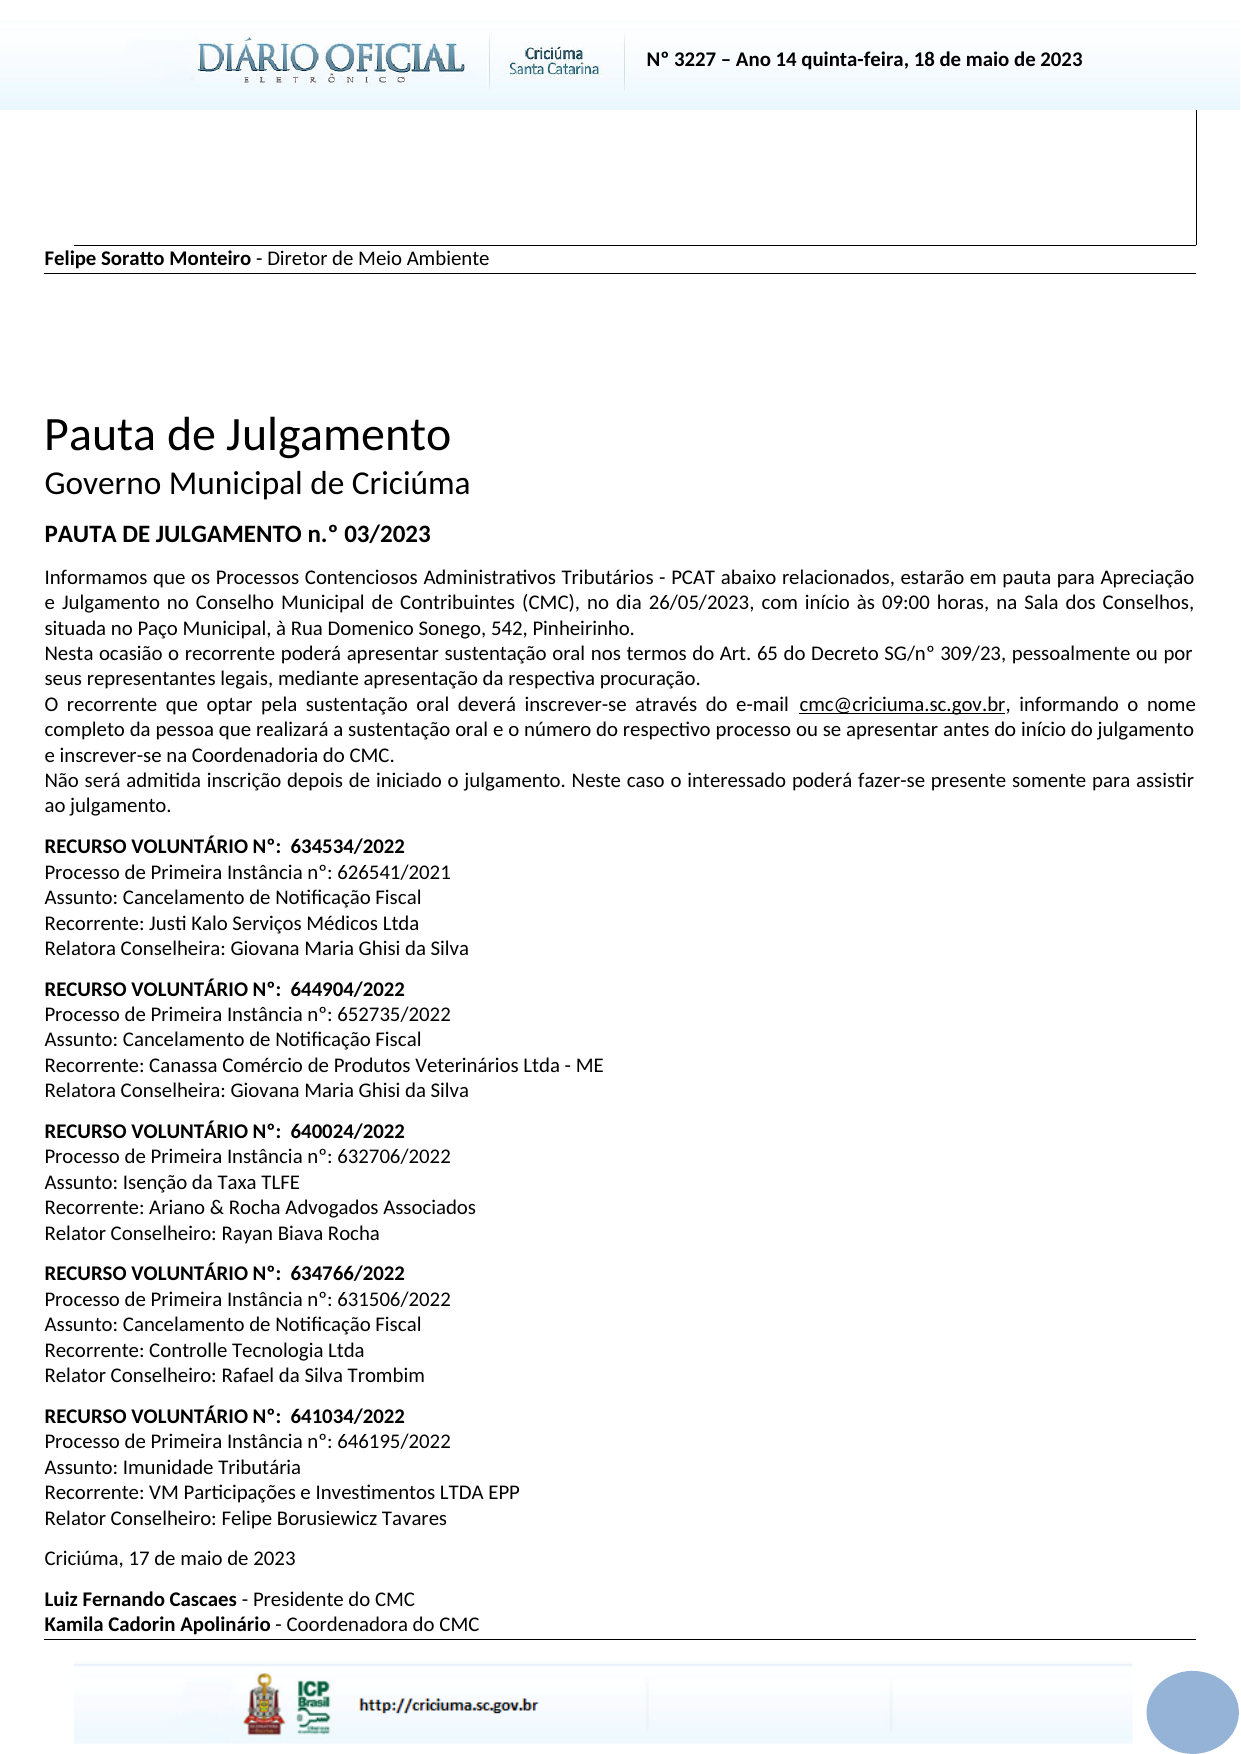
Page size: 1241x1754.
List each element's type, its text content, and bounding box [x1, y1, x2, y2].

text Felipe Soratto Monteiro - Diretor de Meio Ambiente [44, 245, 1196, 273]
text Governo Municipal de Criciúma [44, 462, 1196, 503]
text Processo de Primeira Instância nº: 652735/2022 [44, 1001, 1196, 1027]
text Relator Conselheiro: Rafael da Silva Trombim [44, 1362, 1196, 1388]
text Relator Conselheiro: Felipe Borusiewicz Tavares [44, 1505, 1196, 1530]
text Processo de Primeira Instância nº: 626541/2021 [44, 859, 1196, 884]
text Relatora Conselheira: Giovana Maria Ghisi da Silva [44, 935, 1196, 961]
text Assunto: Cancelamento de Notificação Fiscal [44, 884, 1196, 910]
text Assunto: Cancelamento de Notificação Fiscal [44, 1311, 1196, 1337]
text Recorrente: Canassa Comércio de Produtos Veterinários Ltda - ME [44, 1052, 1196, 1077]
text Não será admitida inscrição depois de iniciado o julgamento. Neste caso o interessado poderá fazer-se presente somente para assistir ao julgamento. [44, 767, 1196, 818]
text Processo de Primeira Instância nº: 646195/2022 [44, 1428, 1196, 1454]
text O recorrente que optar pela sustentação oral deverá inscrever-se através do e-mail cmc@criciuma.sc.gov.br, informando o nome completo da pessoa que realizará a sustentação oral e o número do respectivo processo ou se apresentar antes do início do julgamento e inscrever-se na Coordenadoria do CMC. [44, 691, 1196, 767]
text Recorrente: Ariano & Rocha Advogados Associados [44, 1194, 1196, 1220]
text Informamos que os Processos Contenciosos Administrativos Tributários - PCAT abaixo relacionados, estarão em pauta para Apreciação e Julgamento no Conselho Municipal de Contribuintes (CMC), no dia 26/05/2023, com início às 09:00 horas, na Sala dos Conselhos, situada no Paço Municipal, à Rua Domenico Sonego, 542, Pinheirinho. [44, 564, 1196, 640]
text Luiz Fernando Cascaes - Presidente do CMC [44, 1586, 1196, 1612]
text Relator Conselheiro: Rayan Biava Rocha [44, 1220, 1196, 1245]
text Pauta de Julgamento [44, 403, 1196, 462]
text Relatora Conselheira: Giovana Maria Ghisi da Silva [44, 1077, 1196, 1103]
text Assunto: Cancelamento de Notificação Fiscal [44, 1027, 1196, 1052]
text RECURSO VOLUNTÁRIO Nº: 644904/2022 [44, 976, 1196, 1001]
text Recorrente: VM Participações e Investimentos LTDA EPP [44, 1479, 1196, 1505]
text Assunto: Isenção da Taxa TLFE [44, 1169, 1196, 1194]
text PAUTA DE JULGAMENTO n.º 03/2023 [44, 518, 1196, 549]
text Processo de Primeira Instância nº: 631506/2022 [44, 1286, 1196, 1311]
text Processo de Primeira Instância nº: 632706/2022 [44, 1144, 1196, 1169]
text RECURSO VOLUNTÁRIO Nº: 634766/2022 [44, 1261, 1196, 1286]
text Kamila Cadorin Apolinário - Coordenadora do CMC [44, 1612, 1196, 1639]
text RECURSO VOLUNTÁRIO Nº: 640024/2022 [44, 1118, 1196, 1144]
text Recorrente: Controlle Tecnologia Ltda [44, 1337, 1196, 1362]
text RECURSO VOLUNTÁRIO Nº: 634534/2022 [44, 833, 1196, 859]
text Recorrente: Justi Kalo Serviços Médicos Ltda [44, 910, 1196, 935]
text Assunto: Imunidade Tributária [44, 1454, 1196, 1479]
text RECURSO VOLUNTÁRIO Nº: 641034/2022 [44, 1403, 1196, 1428]
text Criciúma, 17 de maio de 2023 [44, 1545, 1196, 1571]
text Nesta ocasião o recorrente poderá apresentar sustentação oral nos termos do Art. 65 do Decreto SG/nº 309/23, pessoalmente ou por seus representantes legais, mediante apresentação da respectiva procuração. [44, 640, 1196, 691]
